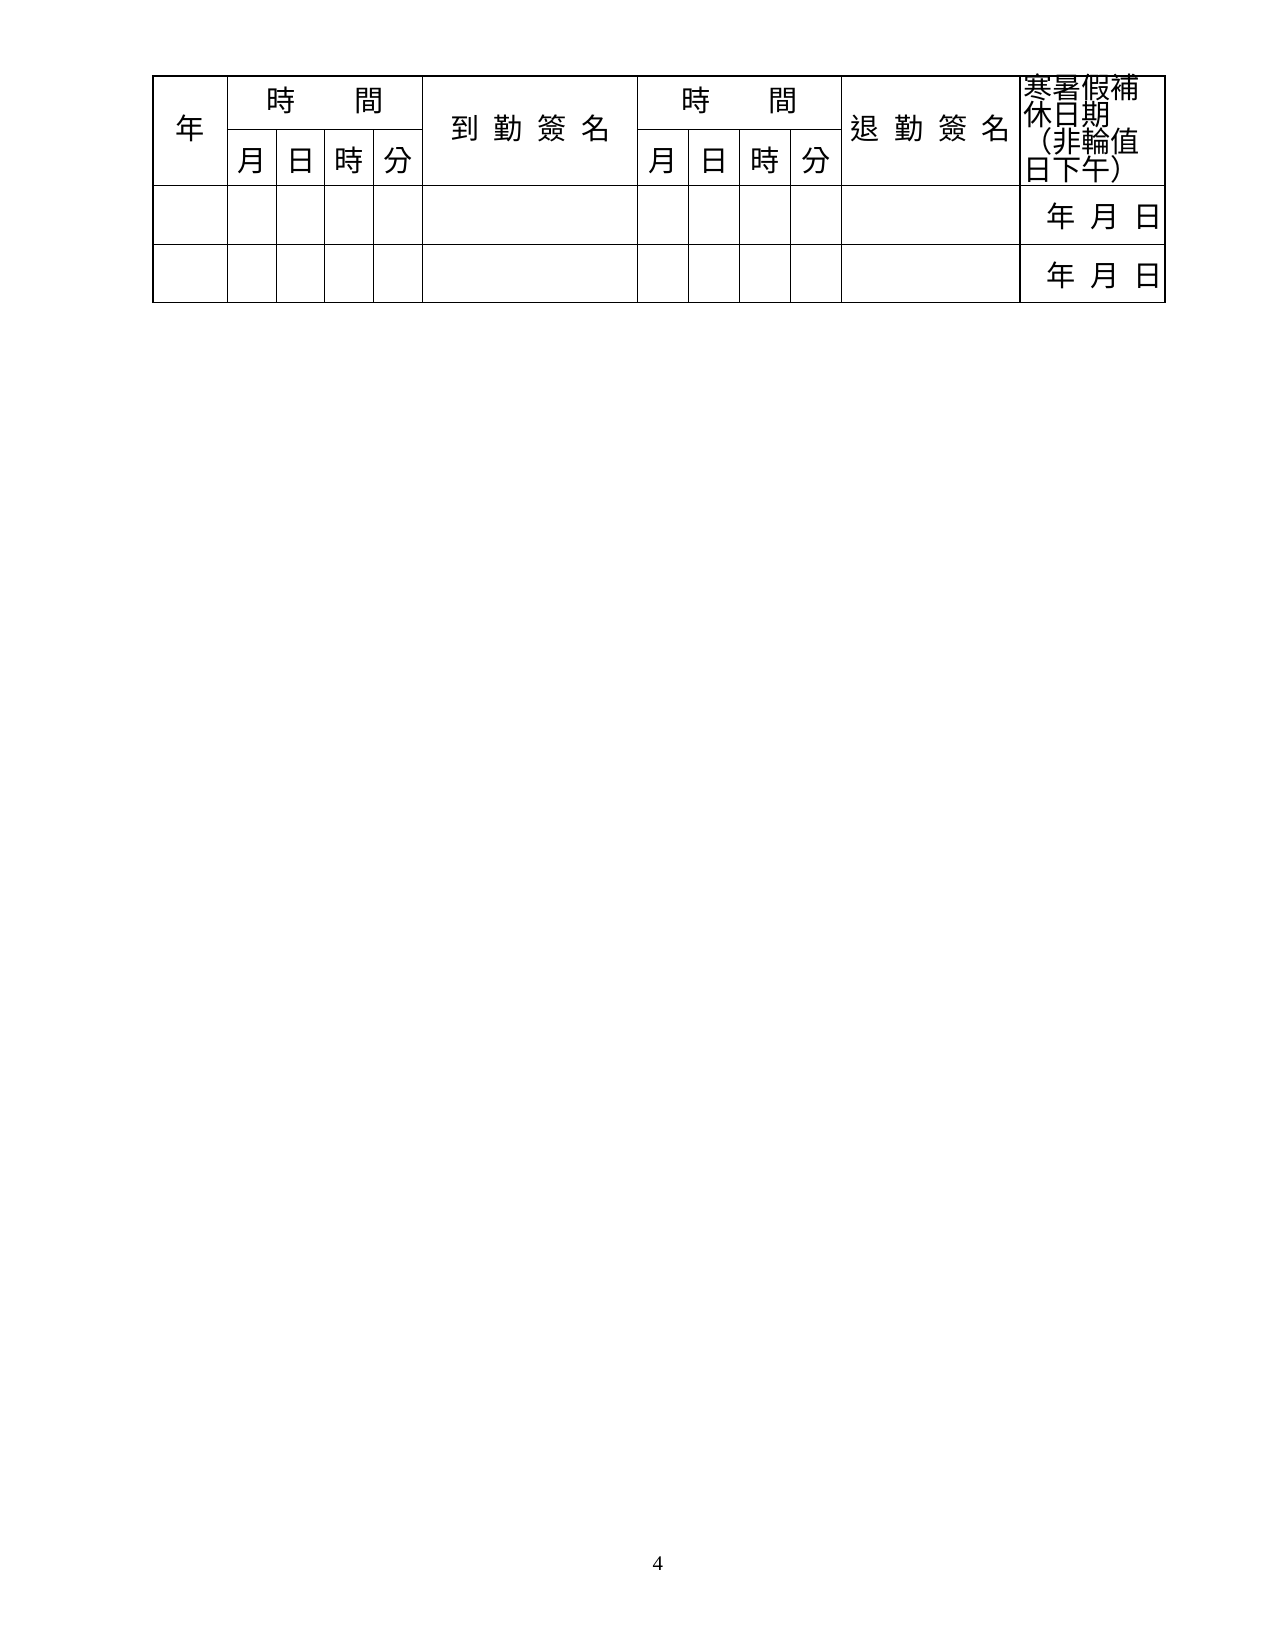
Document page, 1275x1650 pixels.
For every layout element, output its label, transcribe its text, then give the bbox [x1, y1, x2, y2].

table_header 到 勤 簽 名 [423, 77, 637, 185]
table_header 年 [154, 77, 227, 185]
table_header 寒暑假補休日期 （非輪值日下午） [1021, 77, 1164, 185]
table_cell [374, 245, 422, 302]
table_cell [228, 186, 276, 244]
table_header 時 間 [638, 77, 841, 129]
table_cell [791, 245, 841, 302]
table_cell [277, 186, 324, 244]
table_cell [374, 186, 422, 244]
table_cell [842, 245, 1019, 302]
table_cell [791, 186, 841, 244]
table_cell [638, 245, 688, 302]
table_header 退 勤 簽 名 [842, 77, 1019, 185]
table_cell 月 [228, 130, 276, 185]
table_cell [740, 245, 790, 302]
table_cell [325, 186, 373, 244]
table_cell [689, 186, 739, 244]
table_cell [228, 245, 276, 302]
table_cell 時 [740, 130, 790, 185]
table_cell [154, 186, 227, 244]
table_cell [325, 245, 373, 302]
table_cell [423, 186, 637, 244]
table_cell 分 [374, 130, 422, 185]
table_header 時 間 [228, 77, 422, 129]
table_cell 日 [277, 130, 324, 185]
table_cell [638, 186, 688, 244]
table_cell 日 [689, 130, 739, 185]
table_cell [842, 186, 1019, 244]
table_cell [689, 245, 739, 302]
table_cell 年 月 日 [1021, 245, 1164, 302]
table_cell 月 [638, 130, 688, 185]
table_cell [154, 245, 227, 302]
table_cell [423, 245, 637, 302]
table_cell [740, 186, 790, 244]
table_cell 年 月 日 [1021, 186, 1164, 244]
table_cell [277, 245, 324, 302]
table_cell 分 [791, 130, 841, 185]
table_cell 時 [325, 130, 373, 185]
